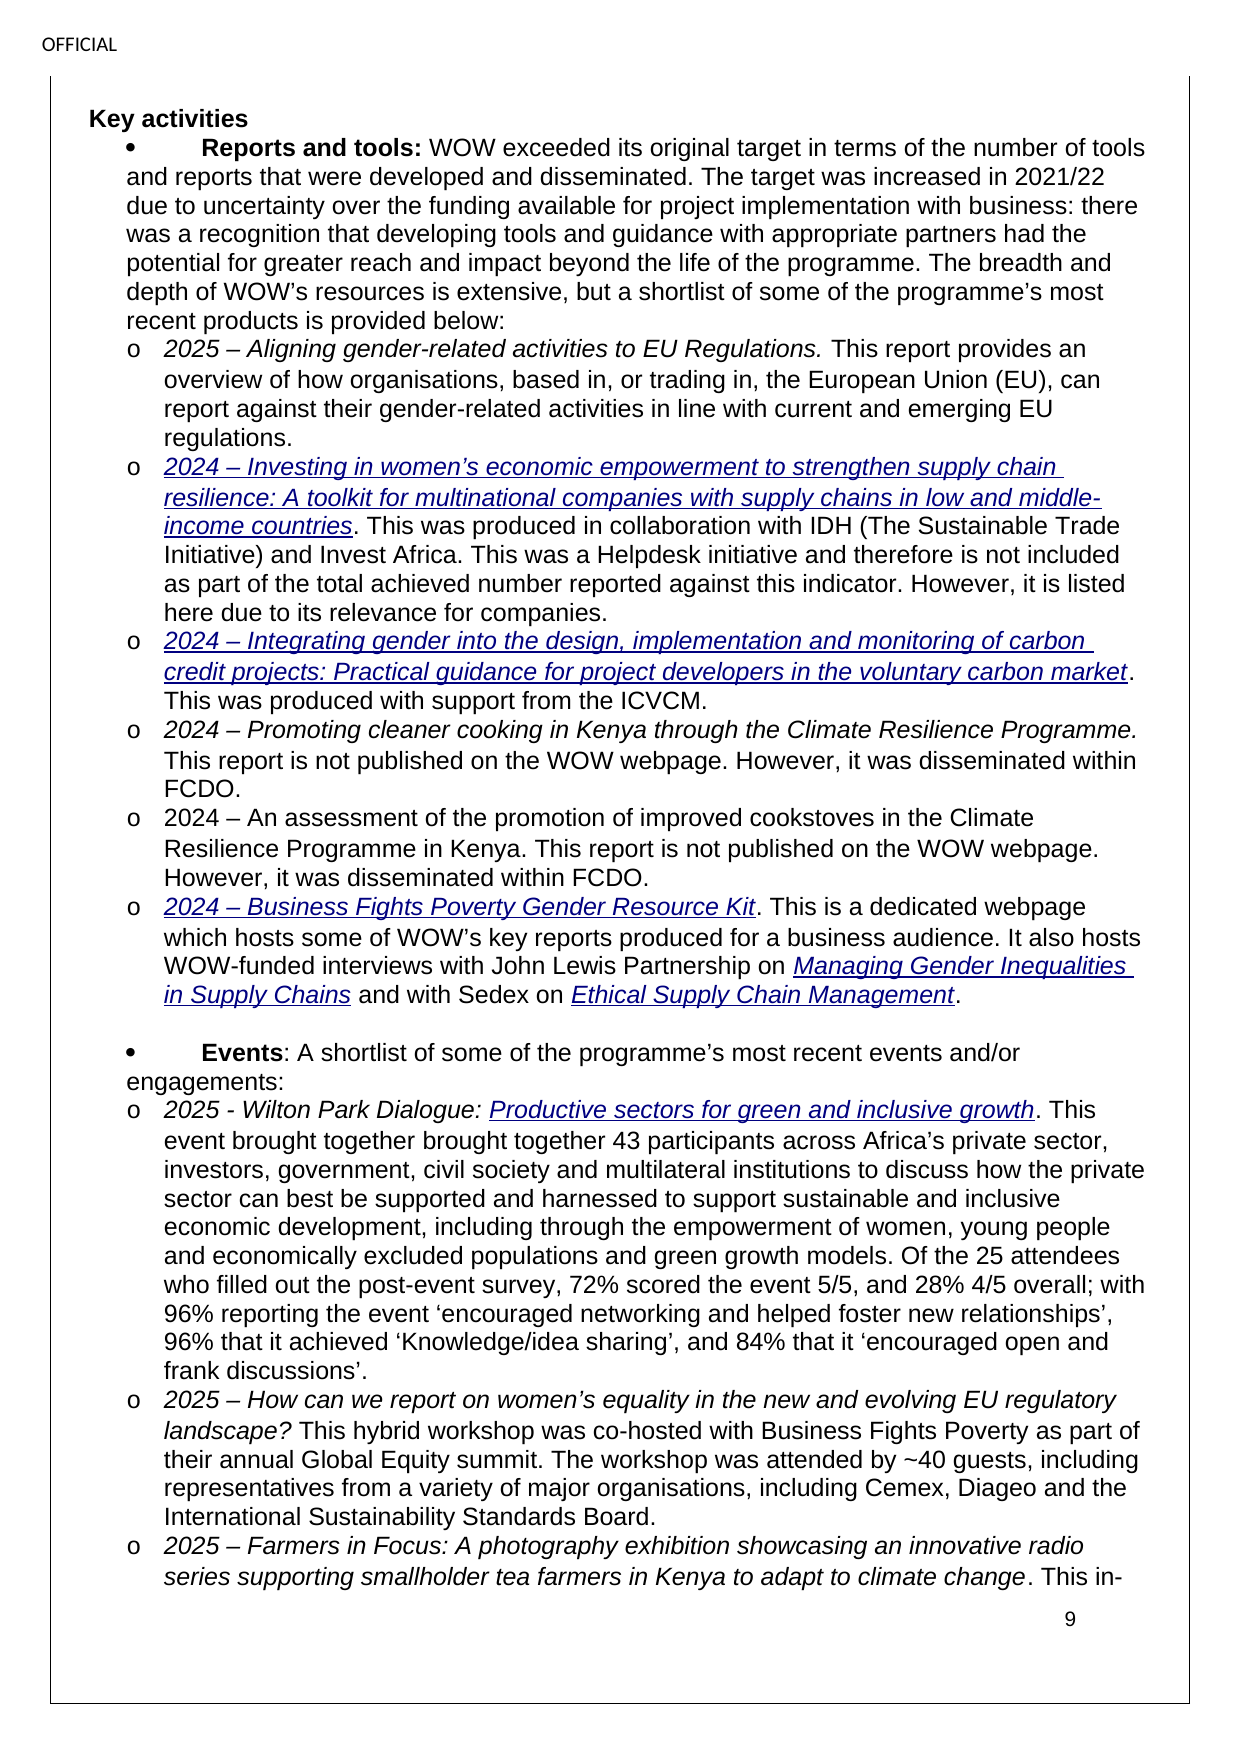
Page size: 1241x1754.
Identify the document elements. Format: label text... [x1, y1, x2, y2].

list 2025 - Wilton Park Dialogue: Productive sectors for green and inclusive growth. This event brought together brought together 43 participants across Africa’s private sector, investors, government, civil society and multilateral institutions to discuss how the private sector can best be supported and harnessed to support sustainable and inclusive economic development, including through the empowerment of women, young people and economically excluded populations and green growth models. Of the 25 attendees who filled out the post-event survey, 72% scored the event 5/5, and 28% 4/5 overall; with 96% reporting the event ‘encouraged networking and helped foster new relationships’, 96% that it achieved ‘Knowledge/idea sharing’, and 84% that it ‘encouraged open and frank discussions’. [126, 1095, 1152, 1385]
list Reports and tools: WOW exceeded its original target in terms of the number of tools and reports that were developed and disseminated. The target was increased in 2021/22 due to uncertainty over the funding available for project implementation with business: there was a recognition that developing tools and guidance with appropriate partners had the potential for greater reach and impact beyond the life of the programme. The breadth and depth of WOW’s resources is extensive, but a shortlist of some of the programme’s most recent products is provided below: [126, 133, 1152, 334]
list 2025 – Aligning gender-related activities to EU Regulations. This report provides an overview of how organisations, based in, or trading in, the European Union (EU), can report against their gender-related activities in line with current and emerging EU regulations. [126, 334, 1152, 452]
list 2024 – An assessment of the promotion of improved cookstoves in the Climate Resilience Programme in Kenya. This report is not published on the WOW webpage. However, it was disseminated within FCDO. [126, 803, 1152, 892]
list 2024 – Promoting cleaner cooking in Kenya through the Climate Resilience Programme. This report is not published on the WOW webpage. However, it was disseminated within FCDO. [126, 715, 1152, 803]
list 2024 – Business Fights Poverty Gender Resource Kit. This is a dedicated webpage which hosts some of WOW’s key reports produced for a business audience. It also hosts WOW-funded interviews with John Lewis Partnership on Managing Gender Inequalities in Supply Chains and with Sedex on Ethical Supply Chain Management. [126, 892, 1152, 1009]
list 2024 – Integrating gender into the design, implementation and monitoring of carbon credit projects: Practical guidance for project developers in the voluntary carbon market. This was produced with support from the ICVCM. [126, 626, 1152, 715]
text Key activities [89, 104, 1152, 133]
list Events: A shortlist of some of the programme’s most recent events and/or engagements: [126, 1038, 1152, 1095]
list 2025 – Farmers in Focus: A photography exhibition showcasing an innovative radio series supporting smallholder tea farmers in Kenya to adapt to climate change. This in- [126, 1531, 1152, 1591]
list 2024 – Investing in women’s economic empowerment to strengthen supply chain resilience: A toolkit for multinational companies with supply chains in low and middle-income countries. This was produced in collaboration with IDH (The Sustainable Trade Initiative) and Invest Africa. This was a Helpdesk initiative and therefore is not included as part of the total achieved number reported against this indicator. However, it is listed here due to its relevance for companies. [126, 452, 1152, 626]
list 2025 – How can we report on women’s equality in the new and evolving EU regulatory landscape? This hybrid workshop was co-hosted with Business Fights Poverty as part of their annual Global Equity summit. The workshop was attended by ~40 guests, including representatives from a variety of major organisations, including Cemex, Diageo and the International Sustainability Standards Board. [126, 1385, 1152, 1531]
